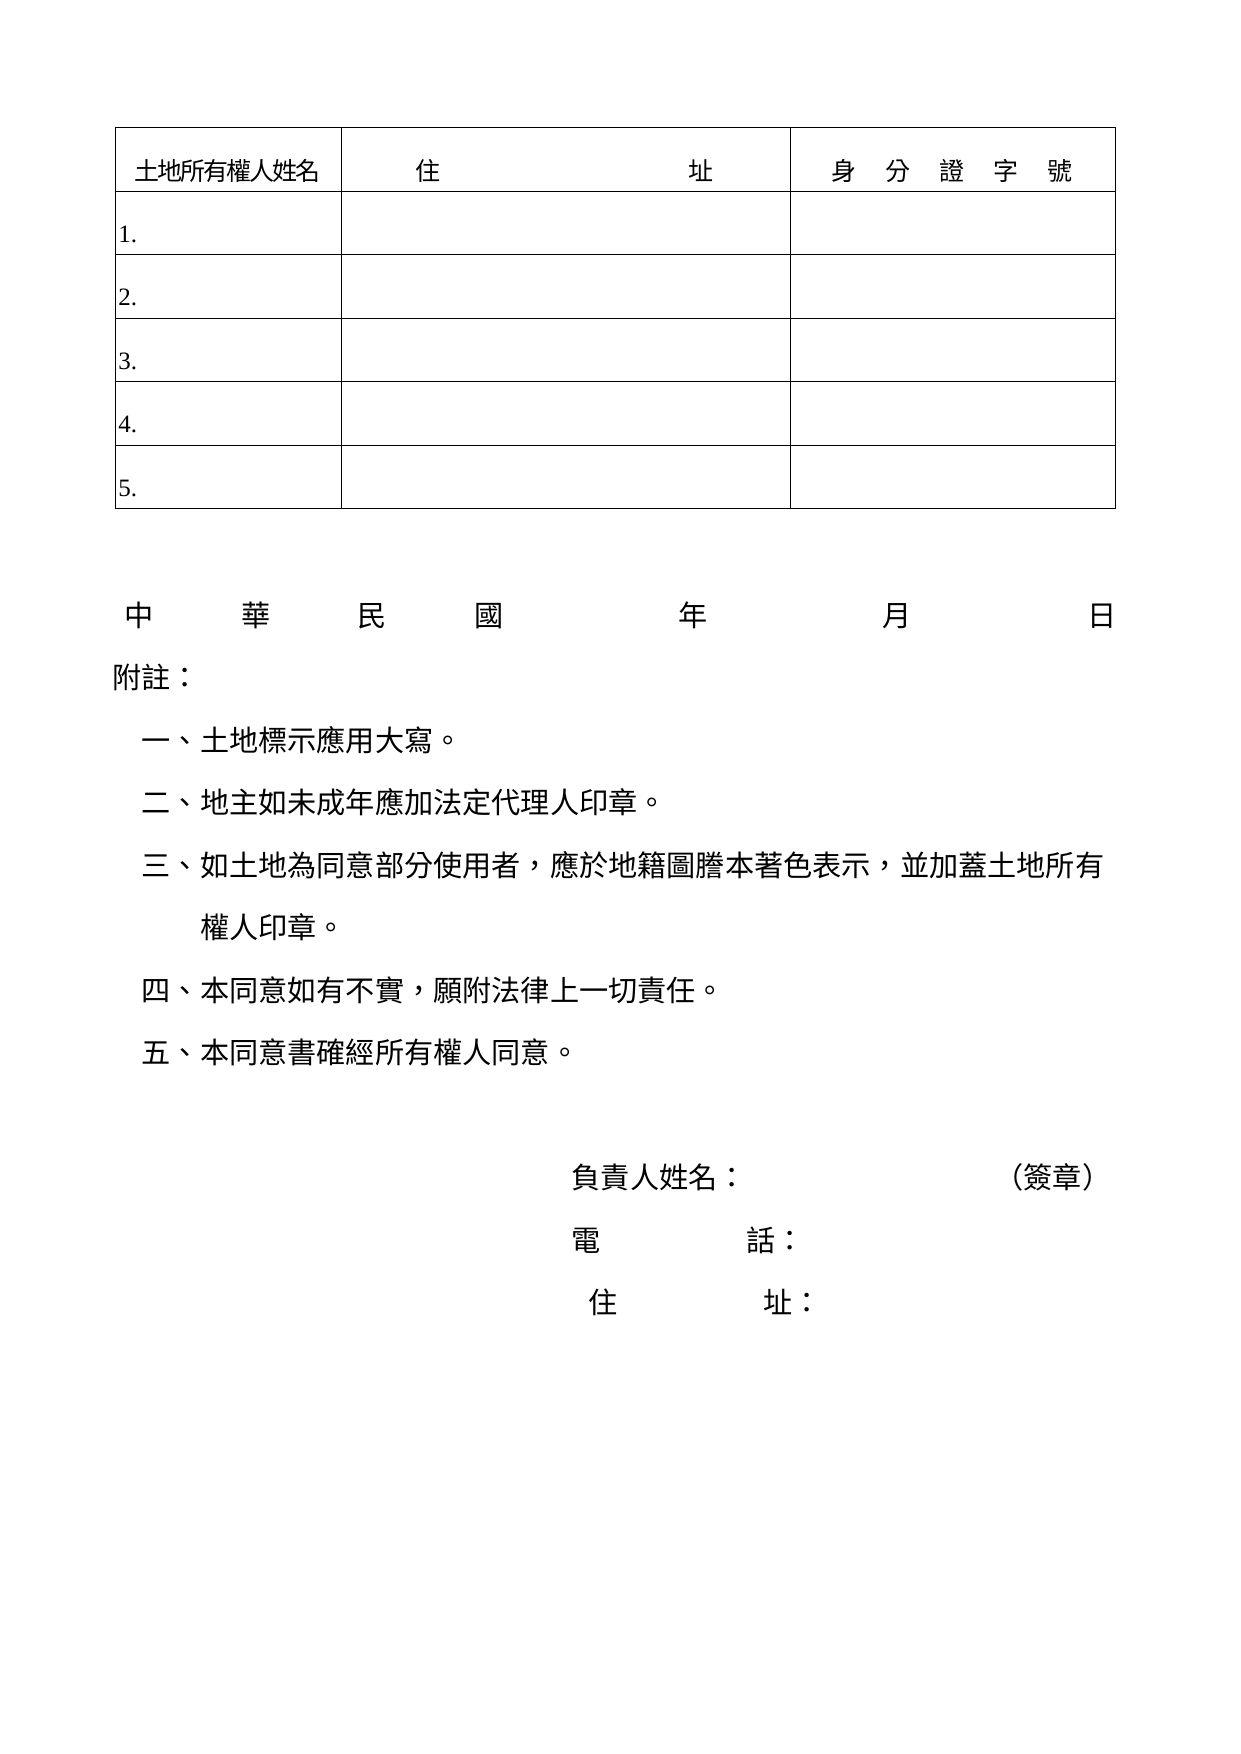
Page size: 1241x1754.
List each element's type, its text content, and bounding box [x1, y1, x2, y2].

table_cell [791, 319, 1115, 381]
text 一、土地標示應用大寫。 [141, 697, 1128, 759]
table_cell [791, 382, 1115, 445]
text 五、本同意書確經所有權人同意。 [141, 1009, 1128, 1072]
table_cell 1. [116, 192, 341, 254]
text 四、本同意如有不實，願附法律上一切責任。 [141, 947, 1128, 1009]
table_cell [342, 255, 790, 318]
table_cell [791, 255, 1115, 318]
table_cell [342, 382, 790, 445]
table_cell 土地所有權人姓名 [116, 128, 341, 191]
text 三、如土地為同意部分使用者，應於地籍圖謄本著色表示，並加蓋土地所有權人印章。 [141, 822, 1128, 947]
text 電 話： [162, 1197, 1128, 1259]
text 二、地主如未成年應加法定代理人印章。 [141, 759, 1128, 822]
table_cell [791, 446, 1115, 508]
table_cell 5. [116, 446, 341, 508]
table_cell 4. [116, 382, 341, 445]
table_cell [342, 319, 790, 381]
text 附註： [112, 634, 1128, 697]
table_cell [342, 192, 790, 254]
text 中 華 民 國 年 月 日 [112, 572, 1128, 634]
table_cell [342, 446, 790, 508]
table_cell 身 分 證 字 號 [791, 128, 1115, 191]
table_cell [791, 192, 1115, 254]
table_cell 住 址 [342, 128, 790, 191]
table_cell 3. [116, 319, 341, 381]
table_cell 2. [116, 255, 341, 318]
text 負責人姓名： （簽章） [162, 1134, 1128, 1197]
text 住 址： [162, 1259, 1128, 1322]
